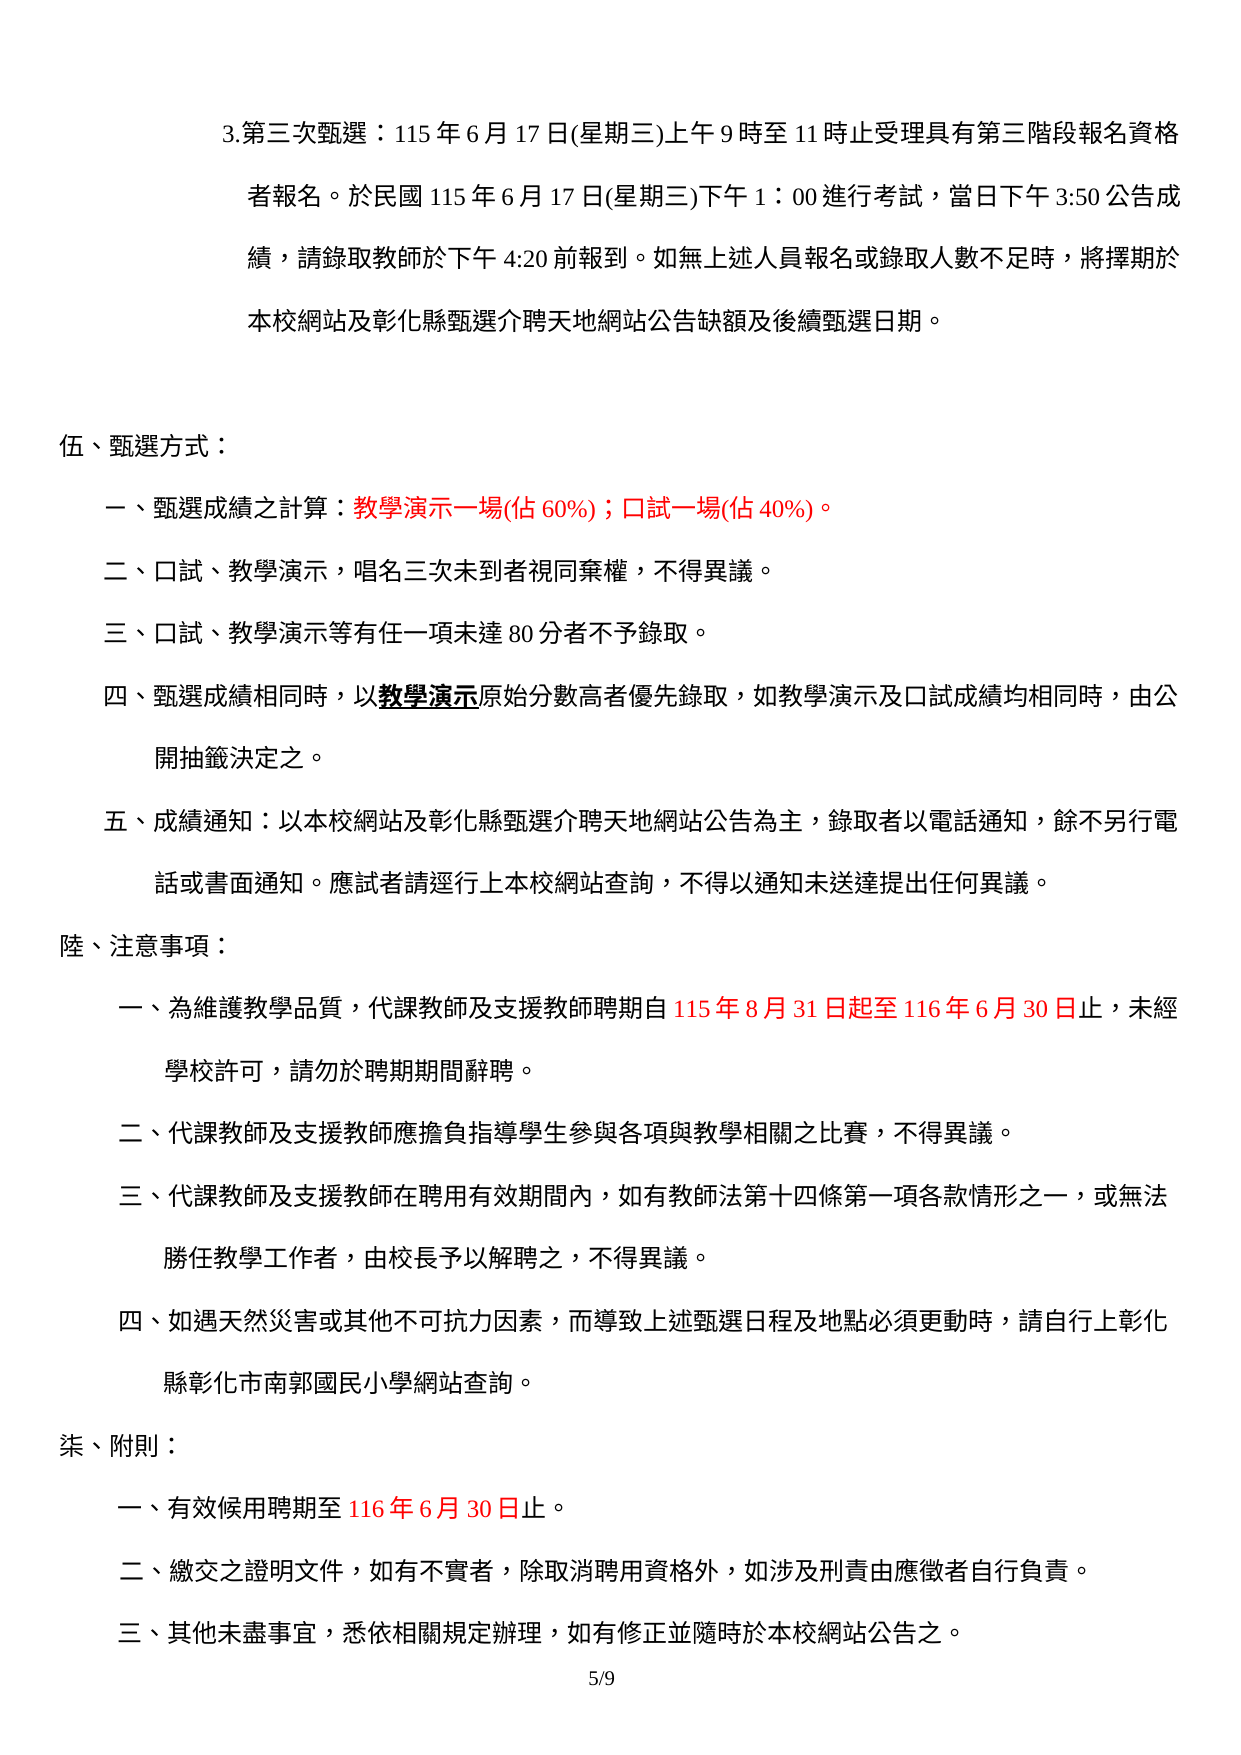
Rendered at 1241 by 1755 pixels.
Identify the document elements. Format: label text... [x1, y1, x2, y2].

text 五、成績通知：以本校網站及彰化縣甄選介聘天地網站公告為主，錄取者以電話通知，餘不另行電話或書面通知。應試者請逕行上本校網站查詢，不得以通知未送達提出任何異議。 [103, 777, 1181, 902]
text 一、為維護教學品質，代課教師及支援教師聘期自115年8月31日起至116年6月30日止，未經學校許可，請勿於聘期期間辭聘。 [118, 965, 1181, 1090]
text 陸、注意事項： [59, 902, 1181, 965]
text 二、代課教師及支援教師應擔負指導學生參與各項與教學相關之比賽，不得異議。 [118, 1090, 1181, 1152]
text 四、甄選成績相同時，以教學演示原始分數高者優先錄取，如教學演示及口試成績均相同時，由公開抽籤決定之。 [103, 652, 1181, 777]
text 三、代課教師及支援教師在聘用有效期間內，如有教師法第十四條第一項各款情形之一，或無法勝任教學工作者，由校長予以解聘之，不得異議。 [118, 1152, 1181, 1277]
text 3.第三次甄選：115年6月17日(星期三)上午9時至11時止受理具有第三階段報名資格者報名。於民國115年6月17日(星期三)下午1：00進行考試，當日下午3:50公告成績，請錄取教師於下午4:20前報到。如無上述人員報名或錄取人數不足時，將擇期於本校網站及彰化縣甄選介聘天地網站公告缺額及後續甄選日期。 [222, 90, 1181, 340]
text 四、如遇天然災害或其他不可抗力因素，而導致上述甄選日程及地點必須更動時，請自行上彰化縣彰化市南郭國民小學網站查詢。 [118, 1277, 1181, 1402]
text 伍、甄選方式： [59, 402, 1181, 465]
text 二、口試、教學演示，唱名三次未到者視同棄權，不得異議。 [59, 527, 1181, 590]
text 三、其他未盡事宜，悉依相關規定辦理，如有修正並隨時於本校網站公告之。 [118, 1590, 1181, 1652]
text 柒、附則： [59, 1402, 1181, 1465]
text 三、口試、教學演示等有任一項未達80分者不予錄取。 [59, 590, 1181, 652]
text 一、有效候用聘期至116年6月30日止。 [118, 1465, 1181, 1527]
text 二、繳交之證明文件，如有不實者，除取消聘用資格外，如涉及刑責由應徵者自行負責。 [119, 1527, 1181, 1590]
text ㄧ、甄選成績之計算：教學演示一場(佔60%)；口試一場(佔40%)。 [103, 465, 1181, 527]
